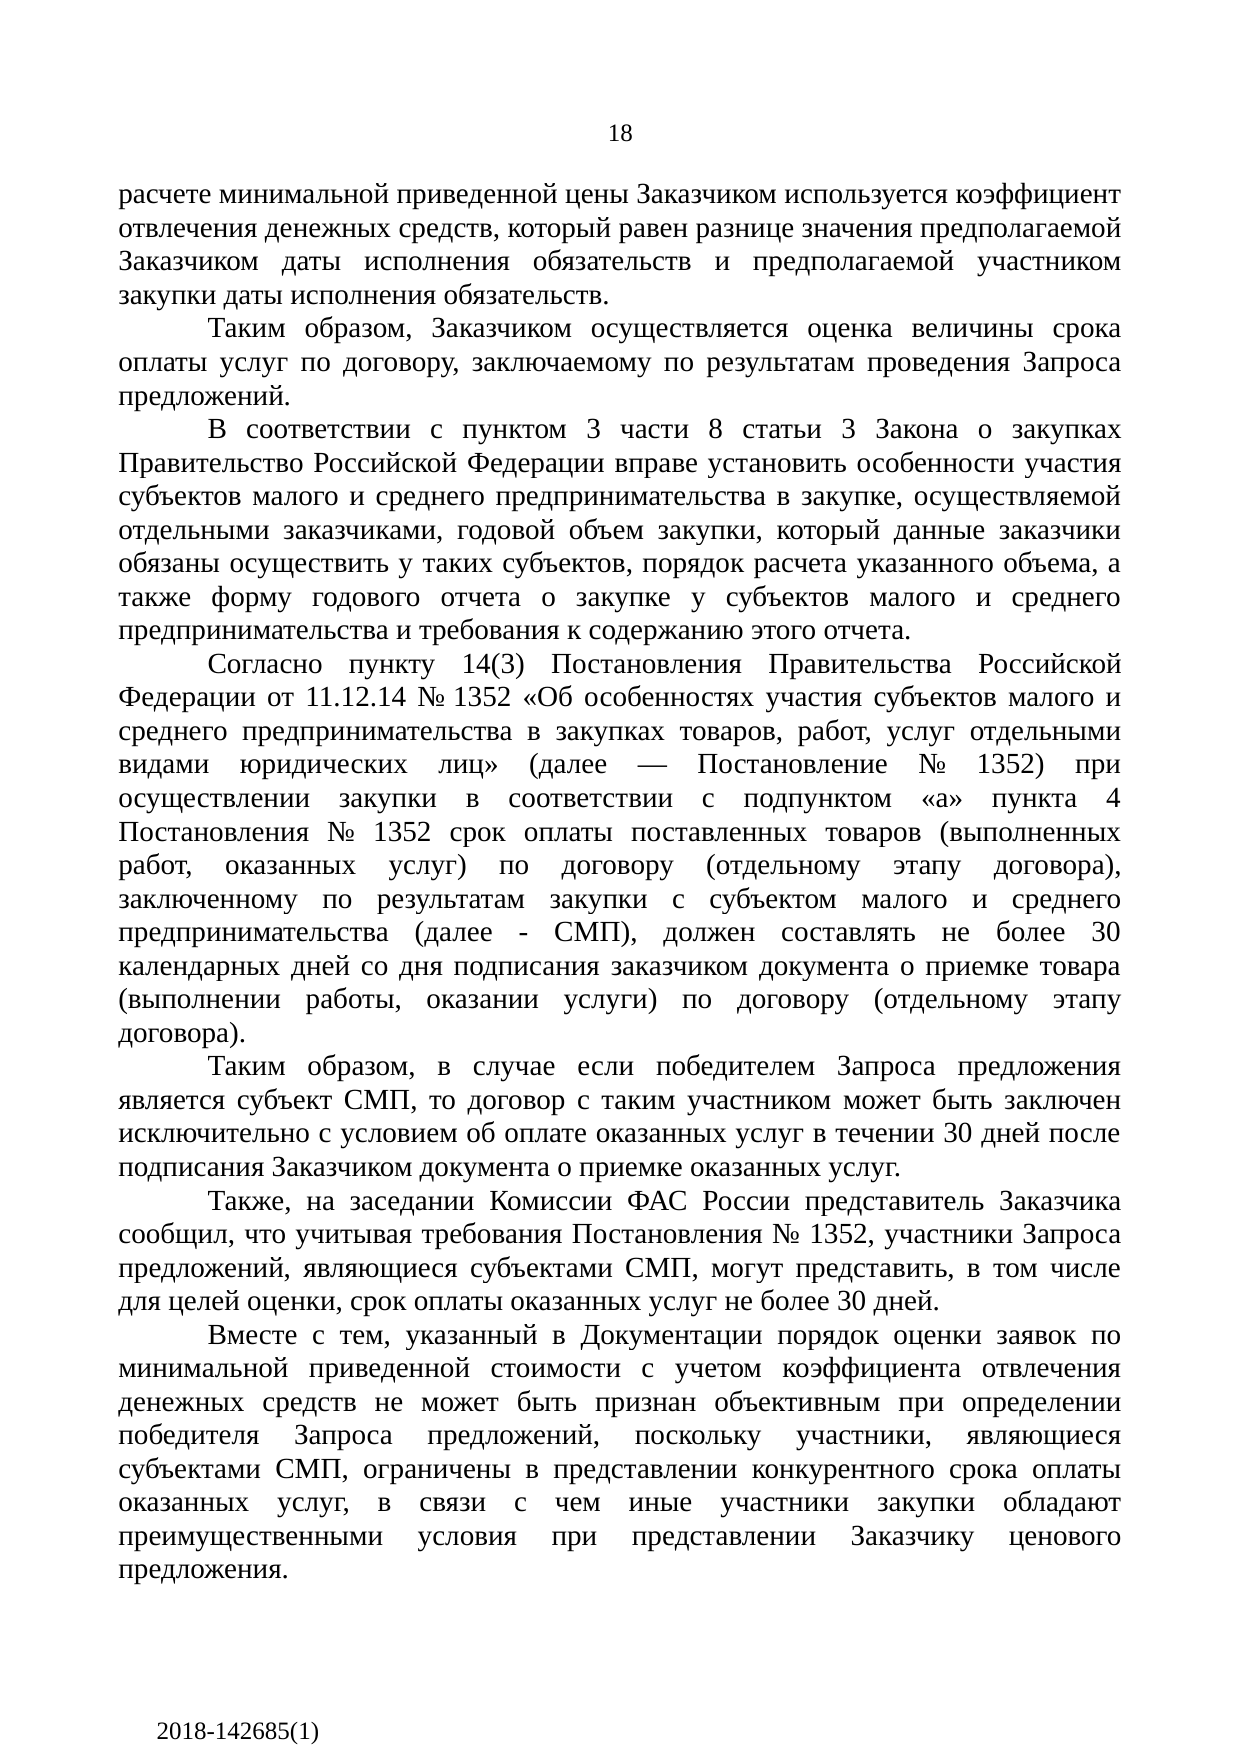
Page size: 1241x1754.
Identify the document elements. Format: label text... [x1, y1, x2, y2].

text расчете минимальной приведенной цены Заказчиком используется коэффициент отвлечения денежных средств, который равен разнице значения предполагаемой Заказчиком даты исполнения обязательств и предполагаемой участником закупки даты исполнения обязательств. [118, 176, 1122, 311]
text Согласно пункту 14(3) Постановления Правительства Российской Федерации от 11.12.14 № 1352 «Об особенностях участия субъектов малого и среднего предпринимательства в закупках товаров, работ, услуг отдельными видами юридических лиц» (далее — Постановление № 1352) при осуществлении закупки в соответствии с подпунктом «а» пункта 4 Постановления № 1352 срок оплаты поставленных товаров (выполненных работ, оказанных услуг) по договору (отдельному этапу договора), заключенному по результатам закупки с субъектом малого и среднего предпринимательства (далее - СМП), должен составлять не более 30 календарных дней со дня подписания заказчиком документа о приемке товара (выполнении работы, оказании услуги) по договору (отдельному этапу договора). [118, 646, 1122, 1048]
text Таким образом, Заказчиком осуществляется оценка величины срока оплаты услуг по договору, заключаемому по результатам проведения Запроса предложений. [118, 311, 1122, 411]
text Также, на заседании Комиссии ФАС России представитель Заказчика сообщил, что учитывая требования Постановления № 1352, участники Запроса предложений, являющиеся субъектами СМП, могут представить, в том числе для целей оценки, срок оплаты оказанных услуг не более 30 дней. [118, 1183, 1122, 1317]
text Таким образом, в случае если победителем Запроса предложения является субъект СМП, то договор с таким участником может быть заключен исключительно с условием об оплате оказанных услуг в течении 30 дней после подписания Заказчиком документа о приемке оказанных услуг. [118, 1048, 1122, 1183]
text В соответствии с пунктом 3 части 8 статьи 3 Закона о закупках Правительство Российской Федерации вправе установить особенности участия субъектов малого и среднего предпринимательства в закупке, осуществляемой отдельными заказчиками, годовой объем закупки, который данные заказчики обязаны осуществить у таких субъектов, порядок расчета указанного объема, а также форму годового отчета о закупке у субъектов малого и среднего предпринимательства и требования к содержанию этого отчета. [118, 411, 1122, 646]
text Вместе с тем, указанный в Документации порядок оценки заявок по минимальной приведенной стоимости с учетом коэффициента отвлечения денежных средств не может быть признан объективным при определении победителя Запроса предложений, поскольку участники, являющиеся субъектами СМП, ограничены в представлении конкурентного срока оплаты оказанных услуг, в связи с чем иные участники закупки обладают преимущественными условия при представлении Заказчику ценового предложения. [118, 1317, 1122, 1585]
